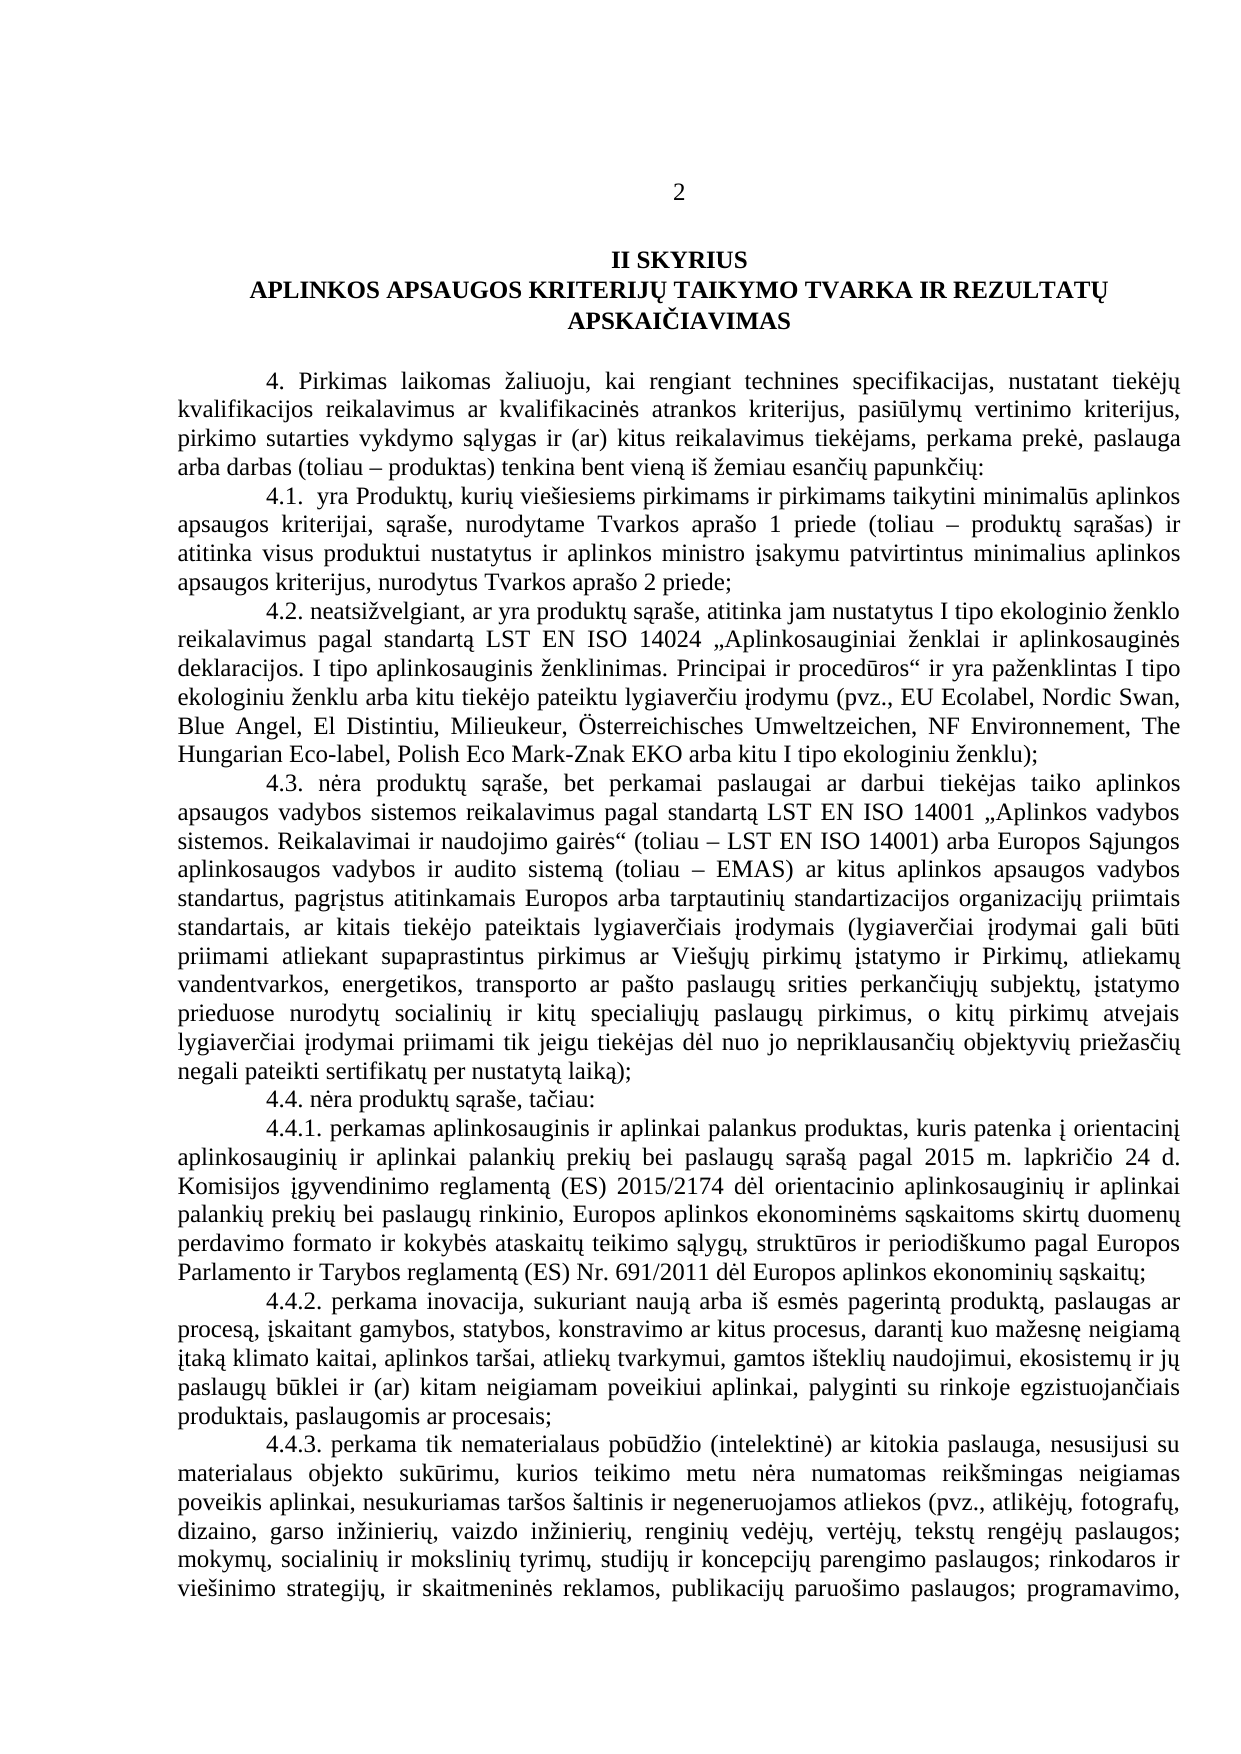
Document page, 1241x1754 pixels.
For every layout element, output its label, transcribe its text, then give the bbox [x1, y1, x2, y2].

text 4.1. yra Produktų, kurių viešiesiems pirkimams ir pirkimams taikytini minimalūs aplinkos apsaugos kriterijai, sąraše, nurodytame Tvarkos aprašo 1 priede (toliau – produktų sąrašas) ir atitinka visus produktui nustatytus ir aplinkos ministro įsakymu patvirtintus minimalius aplinkos apsaugos kriterijus, nurodytus Tvarkos aprašo 2 priede; [177, 481, 1181, 596]
text APLINKOS APSAUGOS KRITERIJŲ TAIKYMO TVARKA IR REZULTATŲ APSKAIČIAVIMAS [177, 276, 1181, 335]
text 4. Pirkimas laikomas žaliuoju, kai rengiant technines specifikacijas, nustatant tiekėjų kvalifikacijos reikalavimus ar kvalifikacinės atrankos kriterijus, pasiūlymų vertinimo kriterijus, pirkimo sutarties vykdymo sąlygas ir (ar) kitus reikalavimus tiekėjams, perkama prekė, paslauga arba darbas (toliau – produktas) tenkina bent vieną iš žemiau esančių papunkčių: [177, 366, 1181, 481]
text 4.4.3. perkama tik nematerialaus pobūdžio (intelektinė) ar kitokia paslauga, nesusijusi su materialaus objekto sukūrimu, kurios teikimo metu nėra numatomas reikšmingas neigiamas poveikis aplinkai, nesukuriamas taršos šaltinis ir negeneruojamos atliekos (pvz., atlikėjų, fotografų, dizaino, garso inžinierių, vaizdo inžinierių, renginių vedėjų, vertėjų, tekstų rengėjų paslaugos; mokymų, socialinių ir mokslinių tyrimų, studijų ir koncepcijų parengimo paslaugos; rinkodaros ir viešinimo strategijų, ir skaitmeninės reklamos, publikacijų paruošimo paslaugos; programavimo, [177, 1429, 1181, 1602]
text 4.3. nėra produktų sąraše, bet perkamai paslaugai ar darbui tiekėjas taiko aplinkos apsaugos vadybos sistemos reikalavimus pagal standartą LST EN ISO 14001 „Aplinkos vadybos sistemos. Reikalavimai ir naudojimo gairės“ (toliau – LST EN ISO 14001) arba Europos Sąjungos aplinkosaugos vadybos ir audito sistemą (toliau – EMAS) ar kitus aplinkos apsaugos vadybos standartus, pagrįstus atitinkamais Europos arba tarptautinių standartizacijos organizacijų priimtais standartais, ar kitais tiekėjo pateiktais lygiaverčiais įrodymais (lygiaverčiai įrodymai gali būti priimami atliekant supaprastintus pirkimus ar Viešųjų pirkimų įstatymo ir Pirkimų, atliekamų vandentvarkos, energetikos, transporto ar pašto paslaugų srities perkančiųjų subjektų, įstatymo prieduose nurodytų socialinių ir kitų specialiųjų paslaugų pirkimus, o kitų pirkimų atvejais lygiaverčiai įrodymai priimami tik jeigu tiekėjas dėl nuo jo nepriklausančių objektyvių priežasčių negali pateikti sertifikatų per nustatytą laiką); [177, 768, 1181, 1084]
text II SKYRIUS [177, 245, 1181, 273]
text 4.4.1. perkamas aplinkosauginis ir aplinkai palankus produktas, kuris patenka į orientacinį aplinkosauginių ir aplinkai palankių prekių bei paslaugų sąrašą pagal 2015 m. lapkričio 24 d. Komisijos įgyvendinimo reglamentą (ES) 2015/2174 dėl orientacinio aplinkosauginių ir aplinkai palankių prekių bei paslaugų rinkinio, Europos aplinkos ekonominėms sąskaitoms skirtų duomenų perdavimo formato ir kokybės ataskaitų teikimo sąlygų, struktūros ir periodiškumo pagal Europos Parlamento ir Tarybos reglamentą (ES) Nr. 691/2011 dėl Europos aplinkos ekonominių sąskaitų; [177, 1113, 1181, 1286]
text 4.2. neatsižvelgiant, ar yra produktų sąraše, atitinka jam nustatytus I tipo ekologinio ženklo reikalavimus pagal standartą LST EN ISO 14024 „Aplinkosauginiai ženklai ir aplinkosauginės deklaracijos. I tipo aplinkosauginis ženklinimas. Principai ir procedūros“ ir yra paženklintas I tipo ekologiniu ženklu arba kitu tiekėjo pateiktu lygiaverčiu įrodymu (pvz., EU Ecolabel, Nordic Swan, Blue Angel, El Distintiu, Milieukeur, Österreichisches Umweltzeichen, NF Environnement, The Hungarian Eco-label, Polish Eco Mark-Znak EKO arba kitu I tipo ekologiniu ženklu); [177, 596, 1181, 768]
text 4.4.2. perkama inovacija, sukuriant naują arba iš esmės pagerintą produktą, paslaugas ar procesą, įskaitant gamybos, statybos, konstravimo ar kitus procesus, darantį kuo mažesnę neigiamą įtaką klimato kaitai, aplinkos taršai, atliekų tvarkymui, gamtos išteklių naudojimui, ekosistemų ir jų paslaugų būklei ir (ar) kitam neigiamam poveikiui aplinkai, palyginti su rinkoje egzistuojančiais produktais, paslaugomis ar procesais; [177, 1286, 1181, 1429]
text 4.4. nėra produktų sąraše, tačiau: [177, 1084, 1181, 1113]
